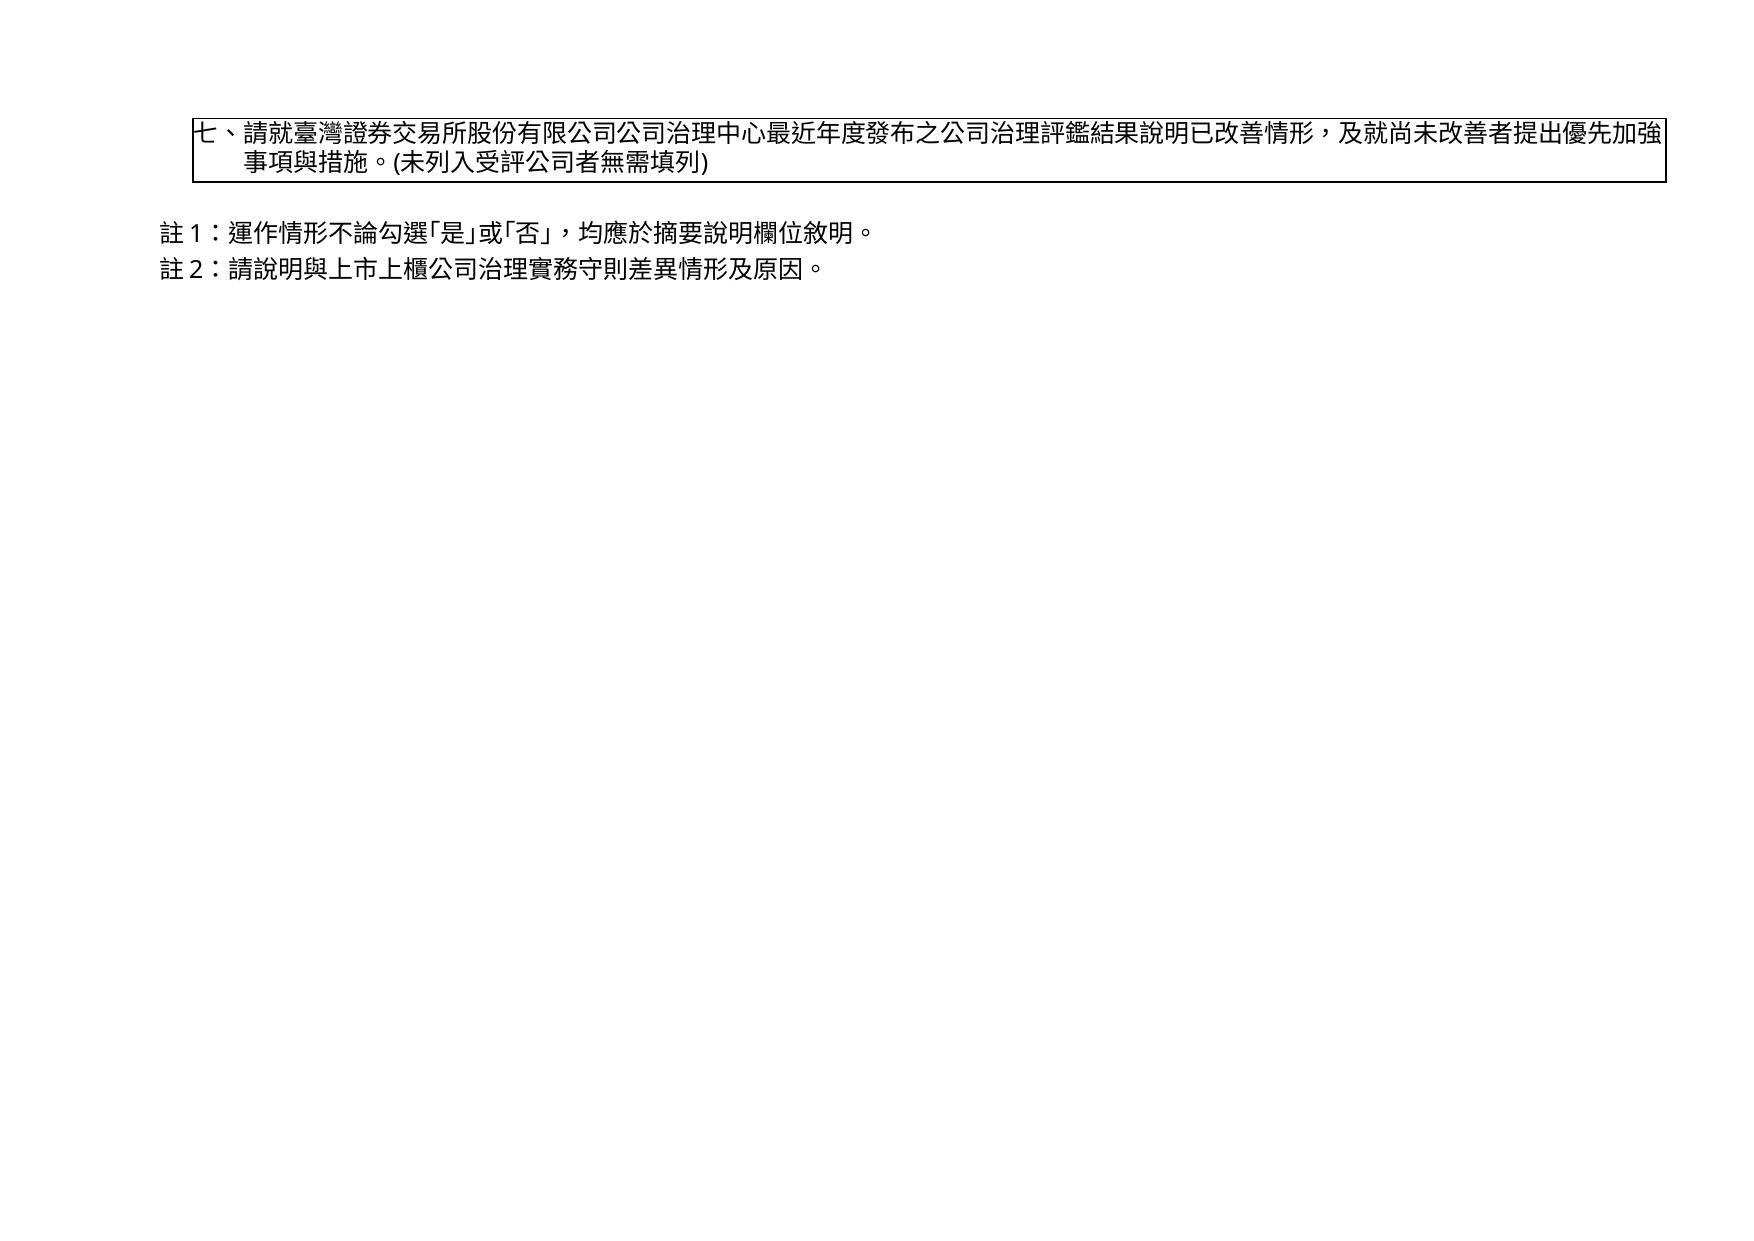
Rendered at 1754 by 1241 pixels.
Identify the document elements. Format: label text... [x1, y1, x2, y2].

text 註2：請說明與上市上櫃公司治理實務守則差異情形及原因。 [133, 249, 1636, 286]
table_cell 七、請就臺灣證券交易所股份有限公司公司治理中心最近年度發布之公司治理評鑑結果說明已改善情形，及就尚未改善者提出優先加強事項與措施。(未列入受評公司者無需填列) [194, 119, 1665, 181]
text 註1：運作情形不論勾選｢是｣或｢否｣，均應於摘要說明欄位敘明。 [133, 213, 1636, 249]
